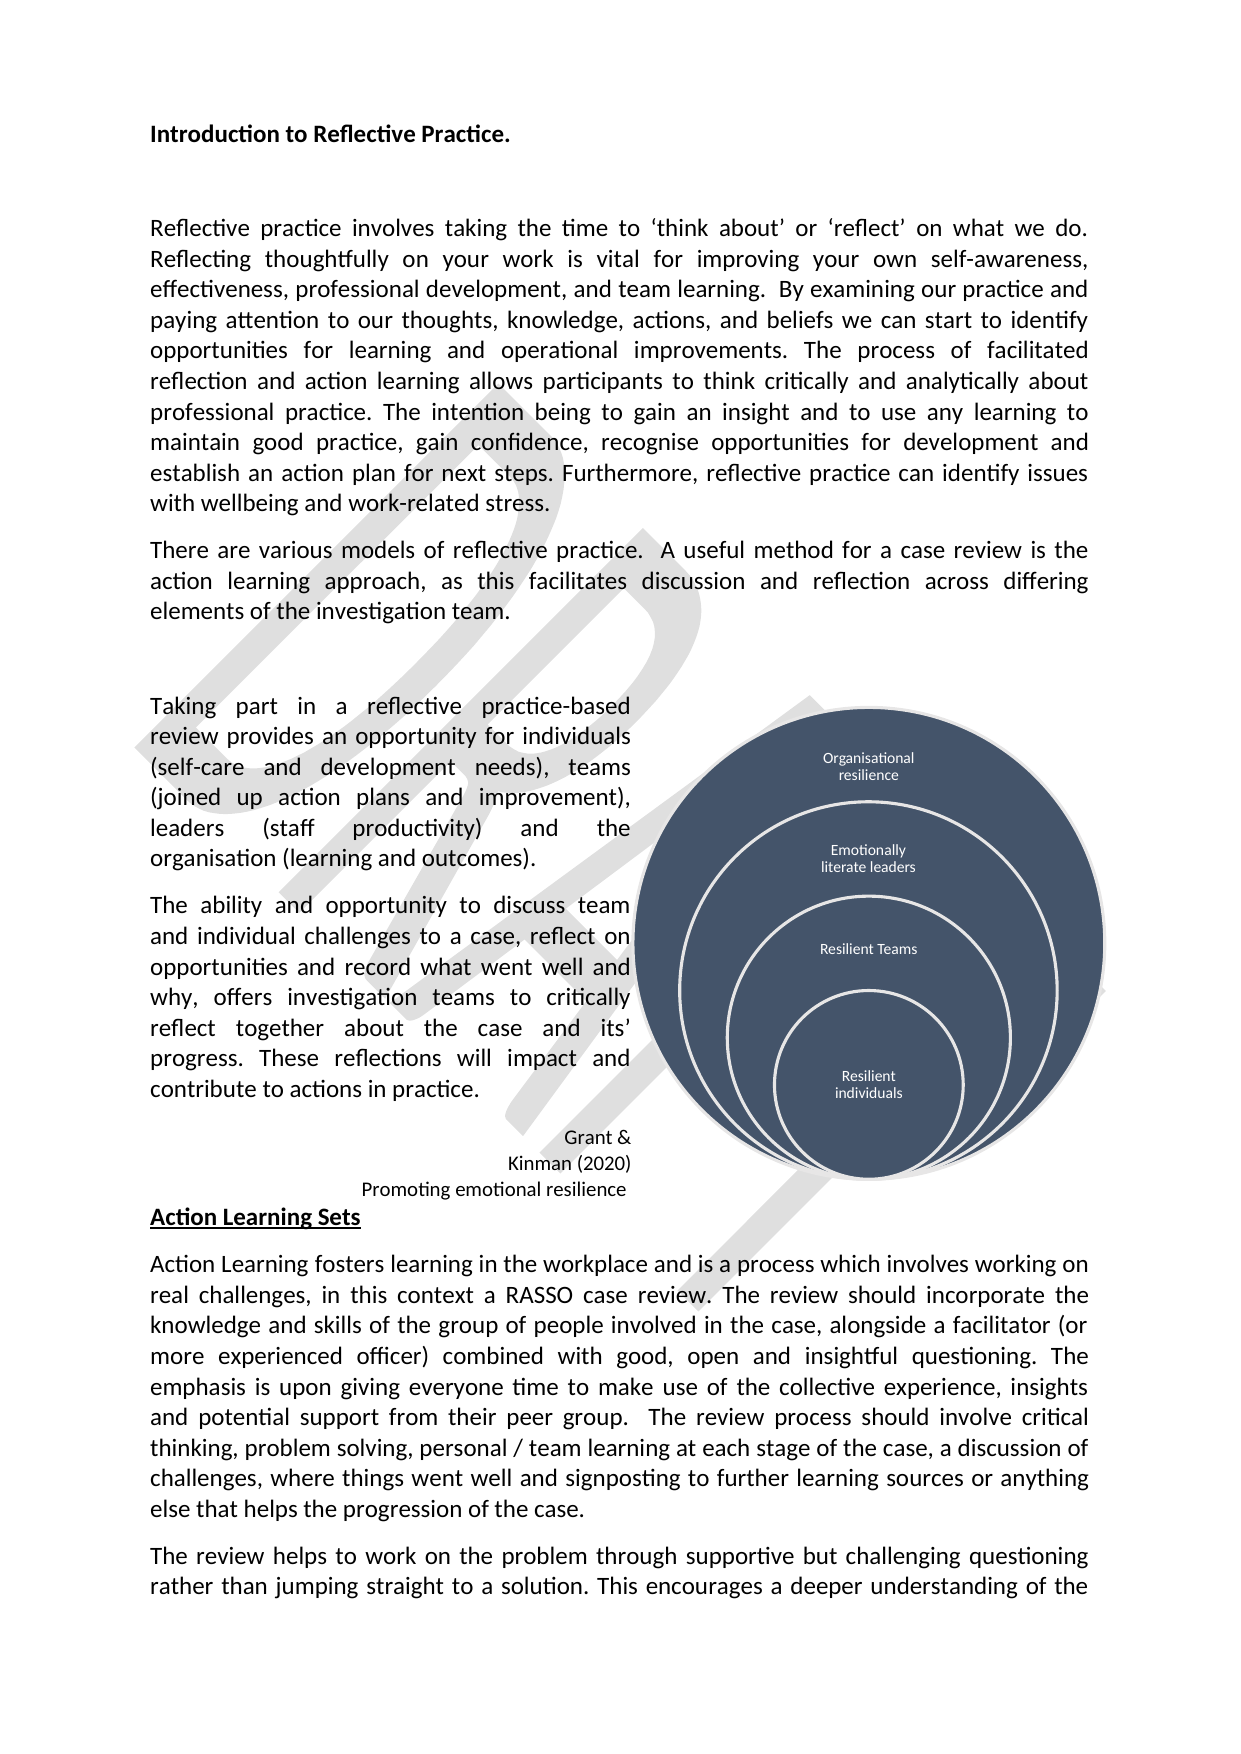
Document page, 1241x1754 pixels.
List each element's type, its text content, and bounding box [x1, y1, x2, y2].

text Taking part in a reflective practice-based review provides an opportunity for individuals (self-care and development needs), teams (joined up action plans and improvement), leaders (staff productivity) and the organisation (learning and outcomes). [457, 690, 1090, 873]
text Reflective practice involves taking the time to ‘think about’ or ‘reflect’ on what we do. Reflecting thoughtfully on your work is vital for improving your own self-awareness, effectiveness, professional development, and team learning. By examining our practice and paying attention to our thoughts, knowledge, actions, and beliefs we can start to identify opportunities for learning and operational improvements. The process of facilitated reflection and action learning allows participants to think critically and analytically about professional practice. The intention being to gain an insight and to use any learning to maintain good practice, gain confidence, recognise opportunities for development and establish an action plan for next steps. Furthermore, reflective practice can identify issues with wellbeing and work-related stress. [150, 213, 1090, 518]
text [810, 1176, 1090, 1201]
text Grant & Kinman (2020) [150, 1120, 796, 1176]
text The ability and opportunity to discuss team and individual challenges to a case, reflect on opportunities and record what went well and why, offers investigation teams to critically reflect together about the case and its’ progress. These reflections will impact and contribute to actions in practice. [150, 890, 582, 1103]
text Taking part in a reflective practice-based review provides an opportunity for individuals (self-care and development needs), teams (joined up action plans and improvement), leaders (staff productivity) and the organisation (learning and outcomes). [489, 690, 625, 753]
text Promoting emotional resilience [150, 1176, 790, 1201]
text The ability and opportunity to discuss team and individual challenges to a case, reflect on opportunities and record what went well and why, offers investigation teams to critically reflect together about the case and its’ progress. These reflections will impact and contribute to actions in practice. [549, 985, 651, 1103]
text Action Learning fosters learning in the workplace and is a process which involves working on real challenges, in this context a RASSO case review. The review should incorporate the knowledge and skills of the group of people involved in the case, alongside a facilitator (or more experienced officer) combined with good, open and insightful questioning. The emphasis is upon giving everyone time to make use of the collective experience, insights and potential support from their peer group. The review process should involve critical thinking, problem solving, personal / team learning at each stage of the case, a discussion of challenges, where things went well and signposting to further learning sources or anything else that helps the progression of the case. [150, 1248, 1090, 1523]
text Taking part in a reflective practice-based review provides an opportunity for individuals (self-care and development needs), teams (joined up action plans and improvement), leaders (staff productivity) and the organisation (learning and outcomes). [150, 690, 479, 873]
text There are various models of reflective practice. A useful method for a case review is the action learning approach, as this facilitates discussion and reflection across differing elements of the investigation team. [150, 534, 346, 626]
text The review helps to work on the problem through supportive but challenging questioning rather than jumping straight to a solution. This encourages a deeper understanding of the [150, 1540, 1090, 1601]
text There are various models of reflective practice. A useful method for a case review is the action learning approach, as this facilitates discussion and reflection across differing elements of the investigation team. [299, 534, 511, 626]
text Action Learning Sets [150, 1201, 765, 1232]
text [779, 1201, 1090, 1232]
text Introduction to Reflective Practice. [150, 118, 1090, 149]
text The ability and opportunity to discuss team and individual challenges to a case, reflect on opportunities and record what went well and why, offers investigation teams to critically reflect together about the case and its’ progress. These reflections will impact and contribute to actions in practice. [389, 890, 542, 1002]
text [922, 1120, 1090, 1176]
text There are various models of reflective practice. A useful method for a case review is the action learning approach, as this facilitates discussion and reflection across differing elements of the investigation team. [492, 534, 635, 626]
text There are various models of reflective practice. A useful method for a case review is the action learning approach, as this facilitates discussion and reflection across differing elements of the investigation team. [650, 534, 1090, 626]
text Taking part in a reflective practice-based review provides an opportunity for individuals (self-care and development needs), teams (joined up action plans and improvement), leaders (staff productivity) and the organisation (learning and outcomes). [197, 690, 386, 768]
text Taking part in a reflective practice-based review provides an opportunity for individuals (self-care and development needs), teams (joined up action plans and improvement), leaders (staff productivity) and the organisation (learning and outcomes). [341, 765, 468, 873]
